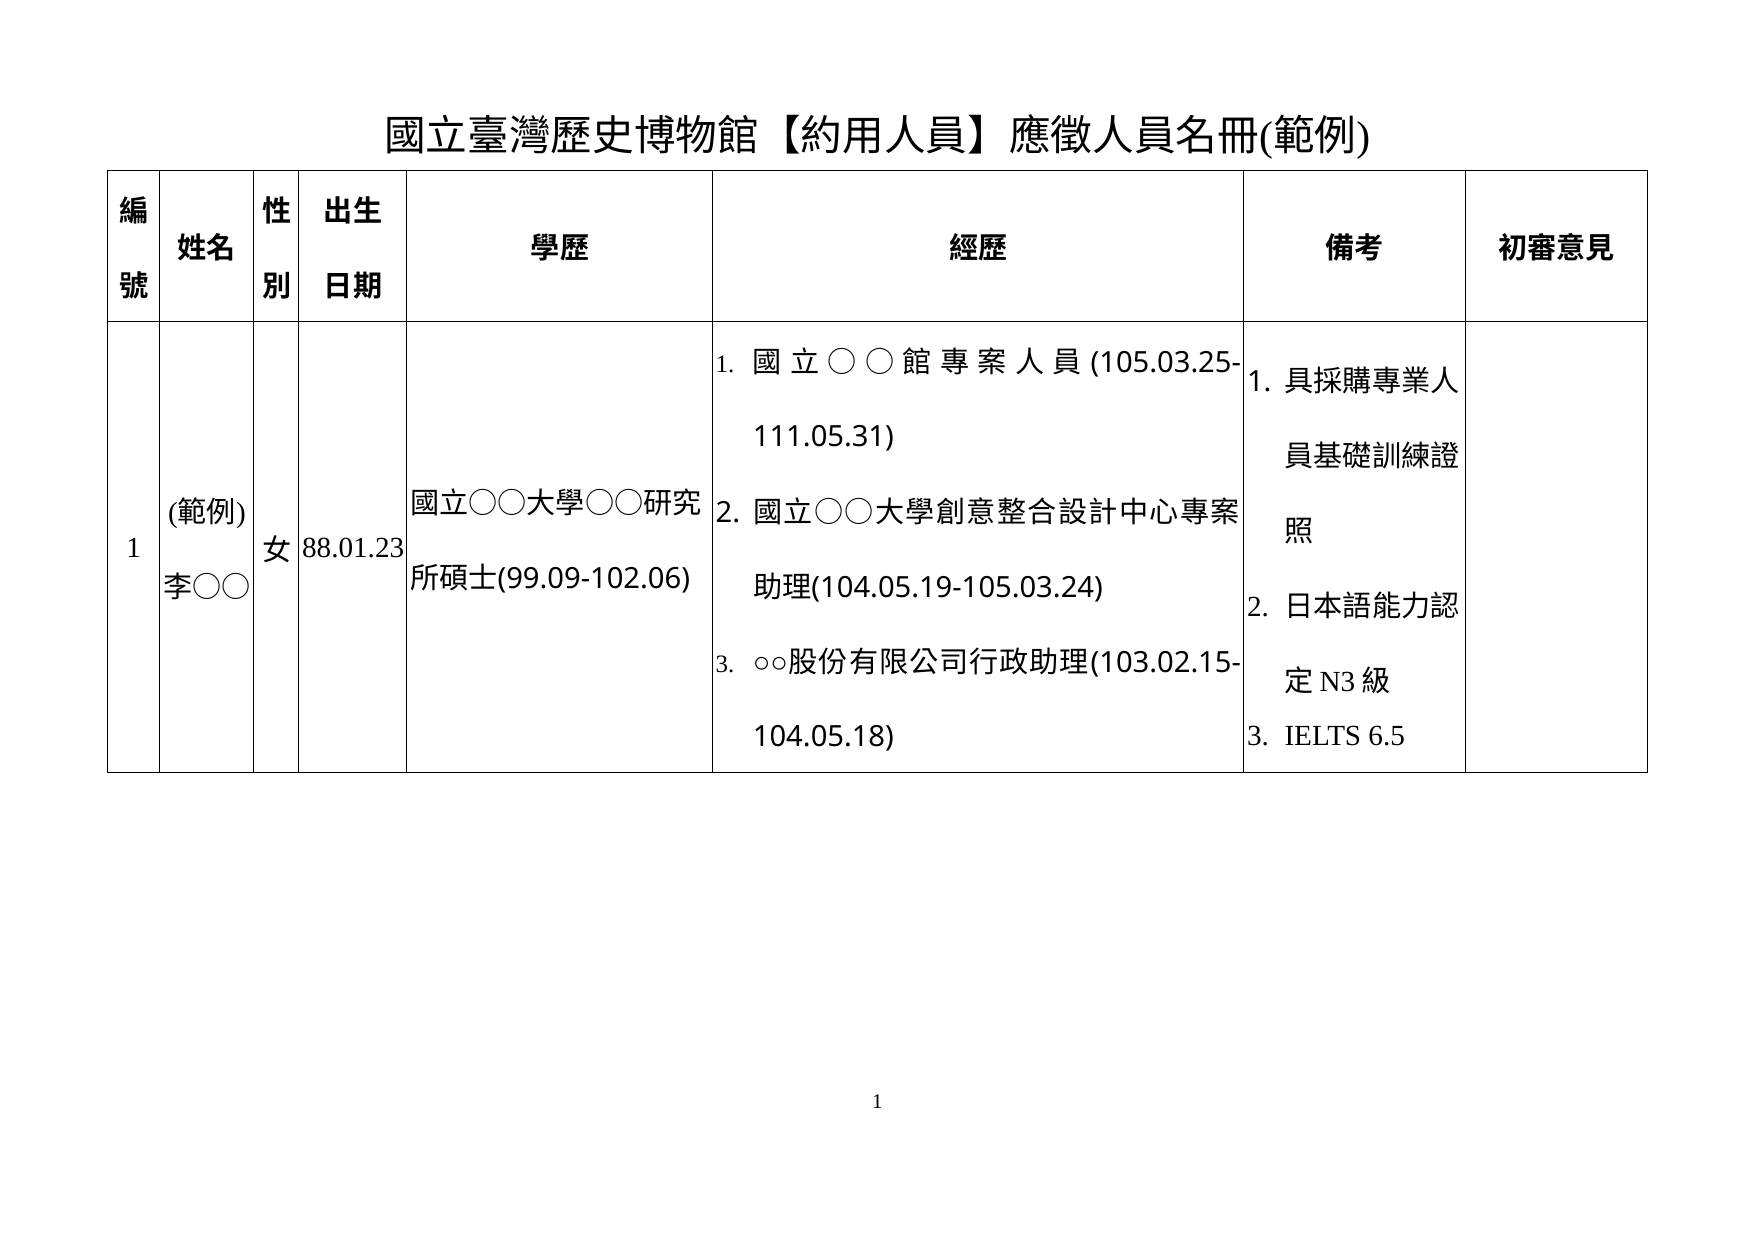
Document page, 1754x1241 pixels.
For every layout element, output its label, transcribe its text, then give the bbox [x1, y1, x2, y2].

table_cell 女 [254, 322, 298, 772]
table_cell [1466, 322, 1647, 772]
text 國立臺灣歷史博物館【約用人員】應徵人員名冊(範例) [106, 95, 1648, 170]
table_header 學歷 [407, 171, 712, 321]
table_header 姓名 [160, 171, 253, 321]
table_cell 具採購專業人員基礎訓練證照 日本語能力認定N3級 IELTS 6.5 [1244, 322, 1465, 772]
table_header 性 別 [254, 171, 298, 321]
table_cell 國立○○大學○○研究所碩士(99.09-102.06) [407, 322, 712, 772]
table_cell 國立○○館專案人員(105.03.25-111.05.31) 國立○○大學創意整合設計中心專案助理(104.05.19-105.03.24) ○○股份有限公司行政助理(103.02.15-104.05.18) [713, 322, 1243, 772]
table_header 編 號 [108, 171, 159, 321]
table_header 經歷 [713, 171, 1243, 321]
table_cell (範例)李○○ [160, 322, 253, 772]
table_header 出生 日期 [299, 171, 406, 321]
table_header 初審意見 [1466, 171, 1647, 321]
table_cell 88.01.23 [299, 322, 406, 772]
table_header 備考 [1244, 171, 1465, 321]
table_cell 1 [108, 322, 159, 772]
